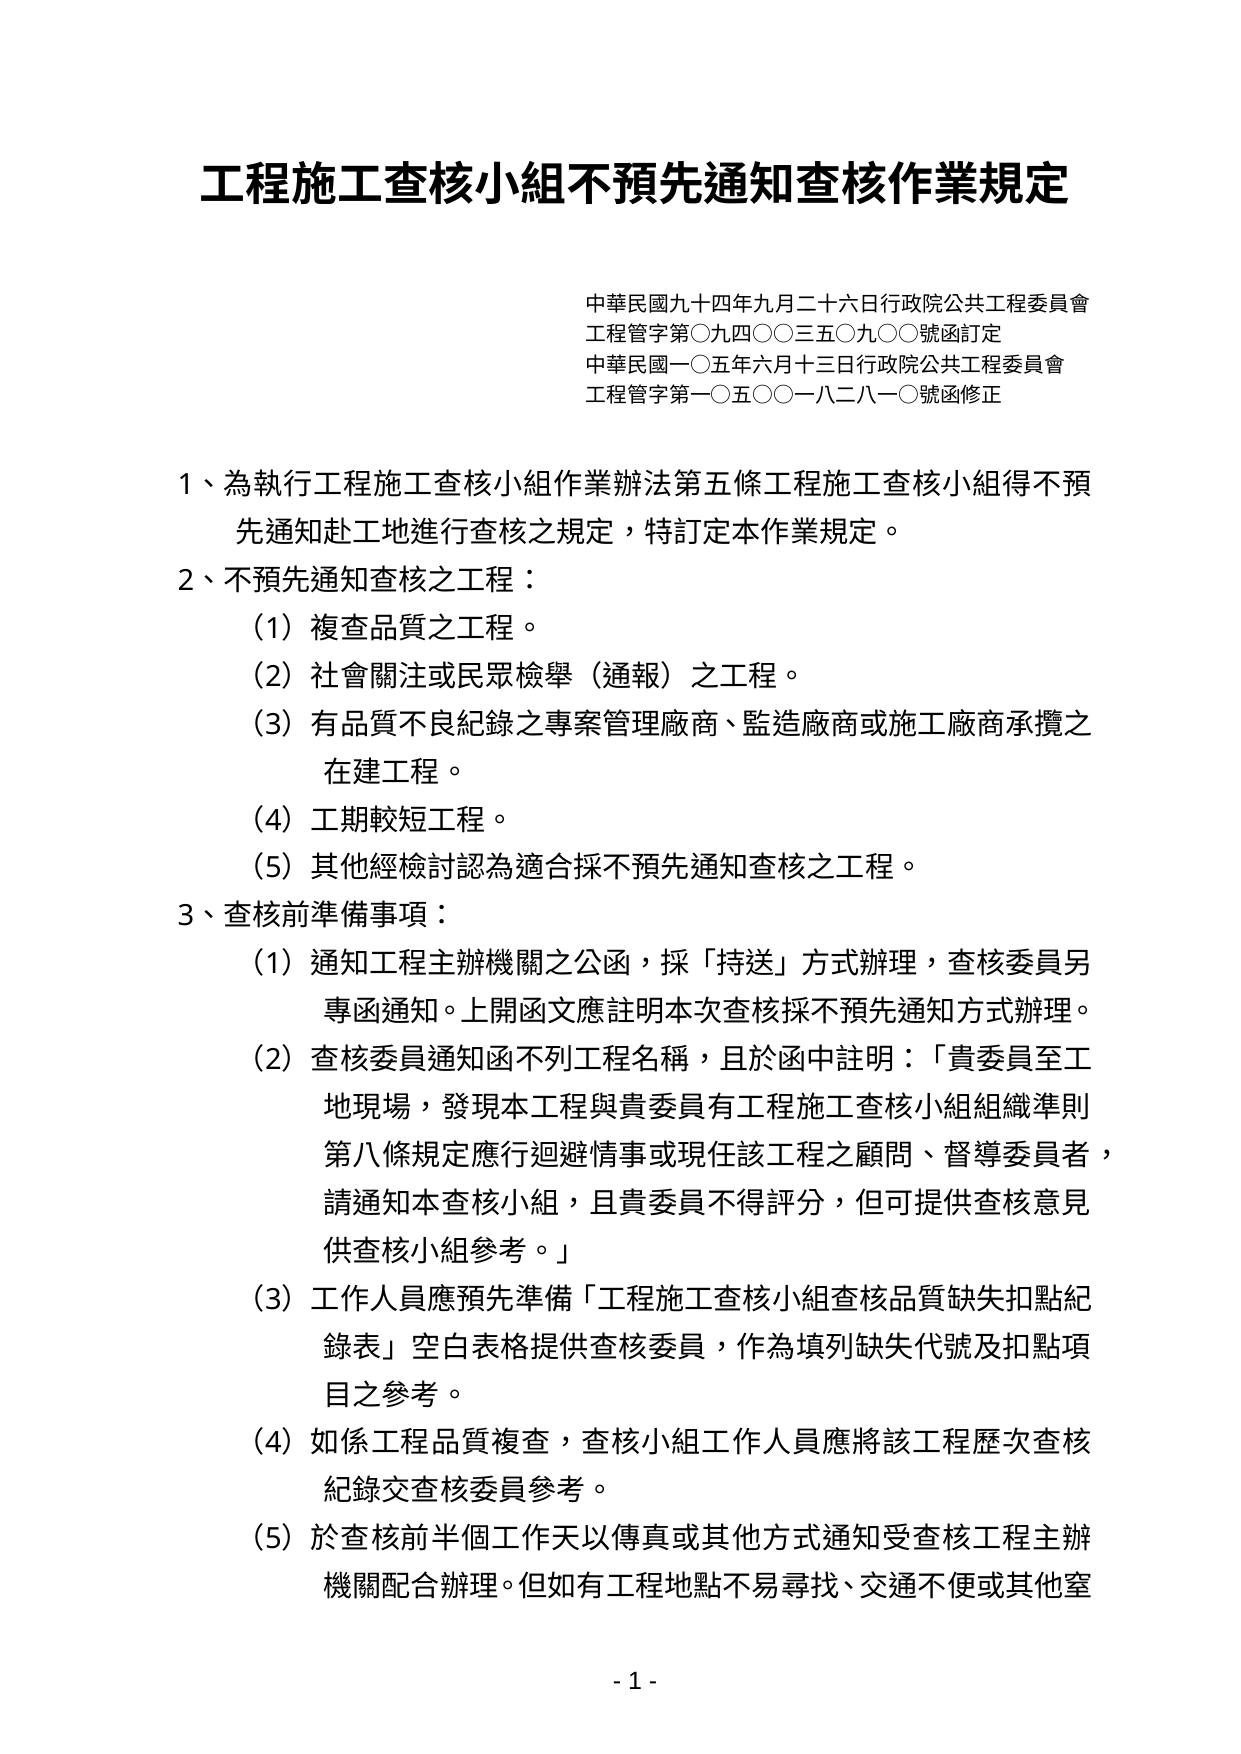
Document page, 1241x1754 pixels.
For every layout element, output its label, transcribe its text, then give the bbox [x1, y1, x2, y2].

list 有品質不良紀錄之專案管理廠商、監造廠商或施工廠商承攬之在建工程。 [236, 696, 1092, 792]
list 於查核前半個工作天以傳真或其他方式通知受查核工程主辦機關配合辦理。但如有工程地點不易尋找、交通不便或其他窒 [236, 1510, 1092, 1606]
list 工作人員應預先準備「工程施工查核小組查核品質缺失扣點紀錄表」空白表格提供查核委員，作為填列缺失代號及扣點項目之參考。 [236, 1271, 1092, 1414]
list 其他經檢討認為適合採不預先通知查核之工程。 [236, 839, 1092, 887]
list 不預先通知查核之工程： [177, 552, 1092, 600]
list 為執行工程施工查核小組作業辦法第五條工程施工查核小組得不預先通知赴工地進行查核之規定，特訂定本作業規定。 [177, 456, 1092, 552]
list 通知工程主辦機關之公函，採「持送」方式辦理，查核委員另專函通知。上開函文應註明本次查核採不預先通知方式辦理。 [236, 935, 1092, 1031]
text 中華民國九十四年九月二十六日行政院公共工程委員會工程管字第○九四○○三五○九○○號函訂定 [586, 287, 1092, 348]
list 複查品質之工程。 [236, 600, 1092, 648]
text 工程施工查核小組不預先通知查核作業規定 [177, 148, 1092, 214]
list 工期較短工程。 [236, 792, 1092, 839]
text 中華民國一○五年六月十三日行政院公共工程委員會 [586, 348, 1092, 378]
list 查核前準備事項： [177, 887, 1092, 935]
list 查核委員通知函不列工程名稱，且於函中註明：「貴委員至工地現場，發現本工程與貴委員有工程施工查核小組組織準則第八條規定應行迴避情事或現任該工程之顧問、督導委員者，請通知本查核小組，且貴委員不得評分，但可提供查核意見供查核小組參考。」 [236, 1031, 1092, 1271]
list 如係工程品質複查，查核小組工作人員應將該工程歷次查核紀錄交查核委員參考。 [236, 1414, 1092, 1510]
text 工程管字第一○五○○一八二八一○號函修正 [586, 378, 1092, 408]
list 社會關注或民眾檢舉（通報）之工程。 [236, 648, 1092, 696]
